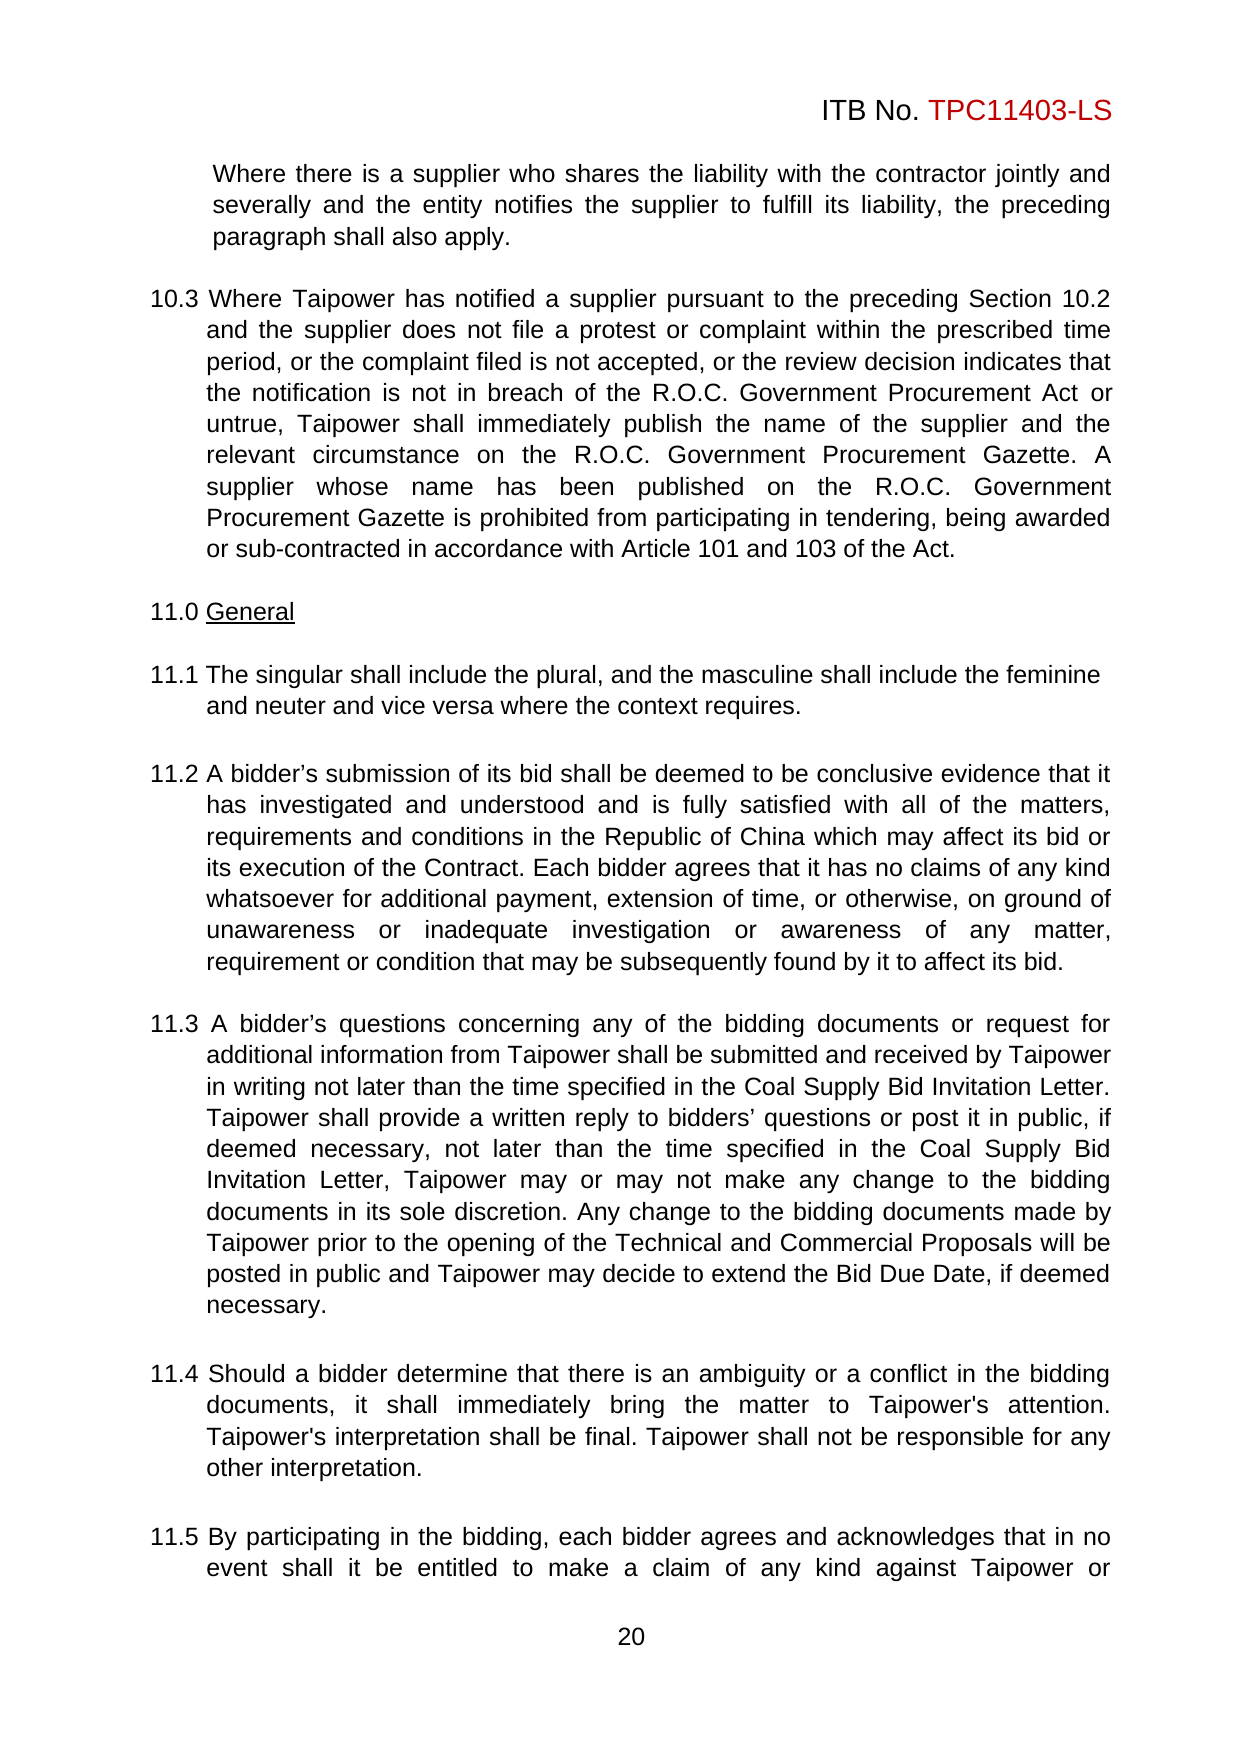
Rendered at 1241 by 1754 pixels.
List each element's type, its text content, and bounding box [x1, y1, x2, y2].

list 10.3 Where Taipower has notified a supplier pursuant to the preceding Section 10.2 and the supplier does not file a protest or complaint within the prescribed time period, or the complaint filed is not accepted, or the review decision indicates that the notification is not in breach of the R.O.C. Government Procurement Act or untrue, Taipower shall immediately publish the name of the supplier and the relevant circumstance on the R.O.C. Government Procurement Gazette. A supplier whose name has been published on the R.O.C. Government Procurement Gazette is prohibited from participating in tendering, being awarded or sub-contracted in accordance with Article 101 and 103 of the Act. [150, 282, 1113, 564]
text 11.0 General [150, 595, 1113, 626]
list 11.3 A bidder’s questions concerning any of the bidding documents or request for additional information from Taipower shall be submitted and received by Taipower in writing not later than the time specified in the Coal Supply Bid Invitation Letter. Taipower shall provide a written reply to bidders’ questions or post it in public, if deemed necessary, not later than the time specified in the Coal Supply Bid Invitation Letter, Taipower may or may not make any change to the bidding documents in its sole discretion. Any change to the bidding documents made by Taipower prior to the opening of the Technical and Commercial Proposals will be posted in public and Taipower may decide to extend the Bid Due Date, if deemed necessary. [150, 1007, 1113, 1320]
list 11.5 By participating in the bidding, each bidder agrees and acknowledges that in no event shall it be entitled to make a claim of any kind against Taipower or [150, 1520, 1113, 1582]
text 11.1 The singular shall include the plural, and the masculine shall include the feminine and neuter and vice versa where the context requires. [150, 657, 1113, 720]
list 11.4 Should a bidder determine that there is an ambiguity or a conflict in the bidding documents, it shall immediately bring the matter to Taipower's attention. Taipower's interpretation shall be final. Taipower shall not be responsible for any other interpretation. [150, 1357, 1113, 1482]
list 11.2 A bidder’s submission of its bid shall be deemed to be conclusive evidence that it has investigated and understood and is fully satisfied with all of the matters, requirements and conditions in the Republic of China which may affect its bid or its execution of the Contract. Each bidder agrees that it has no claims of any kind whatsoever for additional payment, extension of time, or otherwise, on ground of unawareness or inadequate investigation or awareness of any matter, requirement or condition that may be subsequently found by it to affect its bid. [150, 757, 1113, 976]
list Where there is a supplier who shares the liability with the contractor jointly and severally and the entity notifies the supplier to fulfill its liability, the preceding paragraph shall also apply. [212, 157, 1113, 251]
